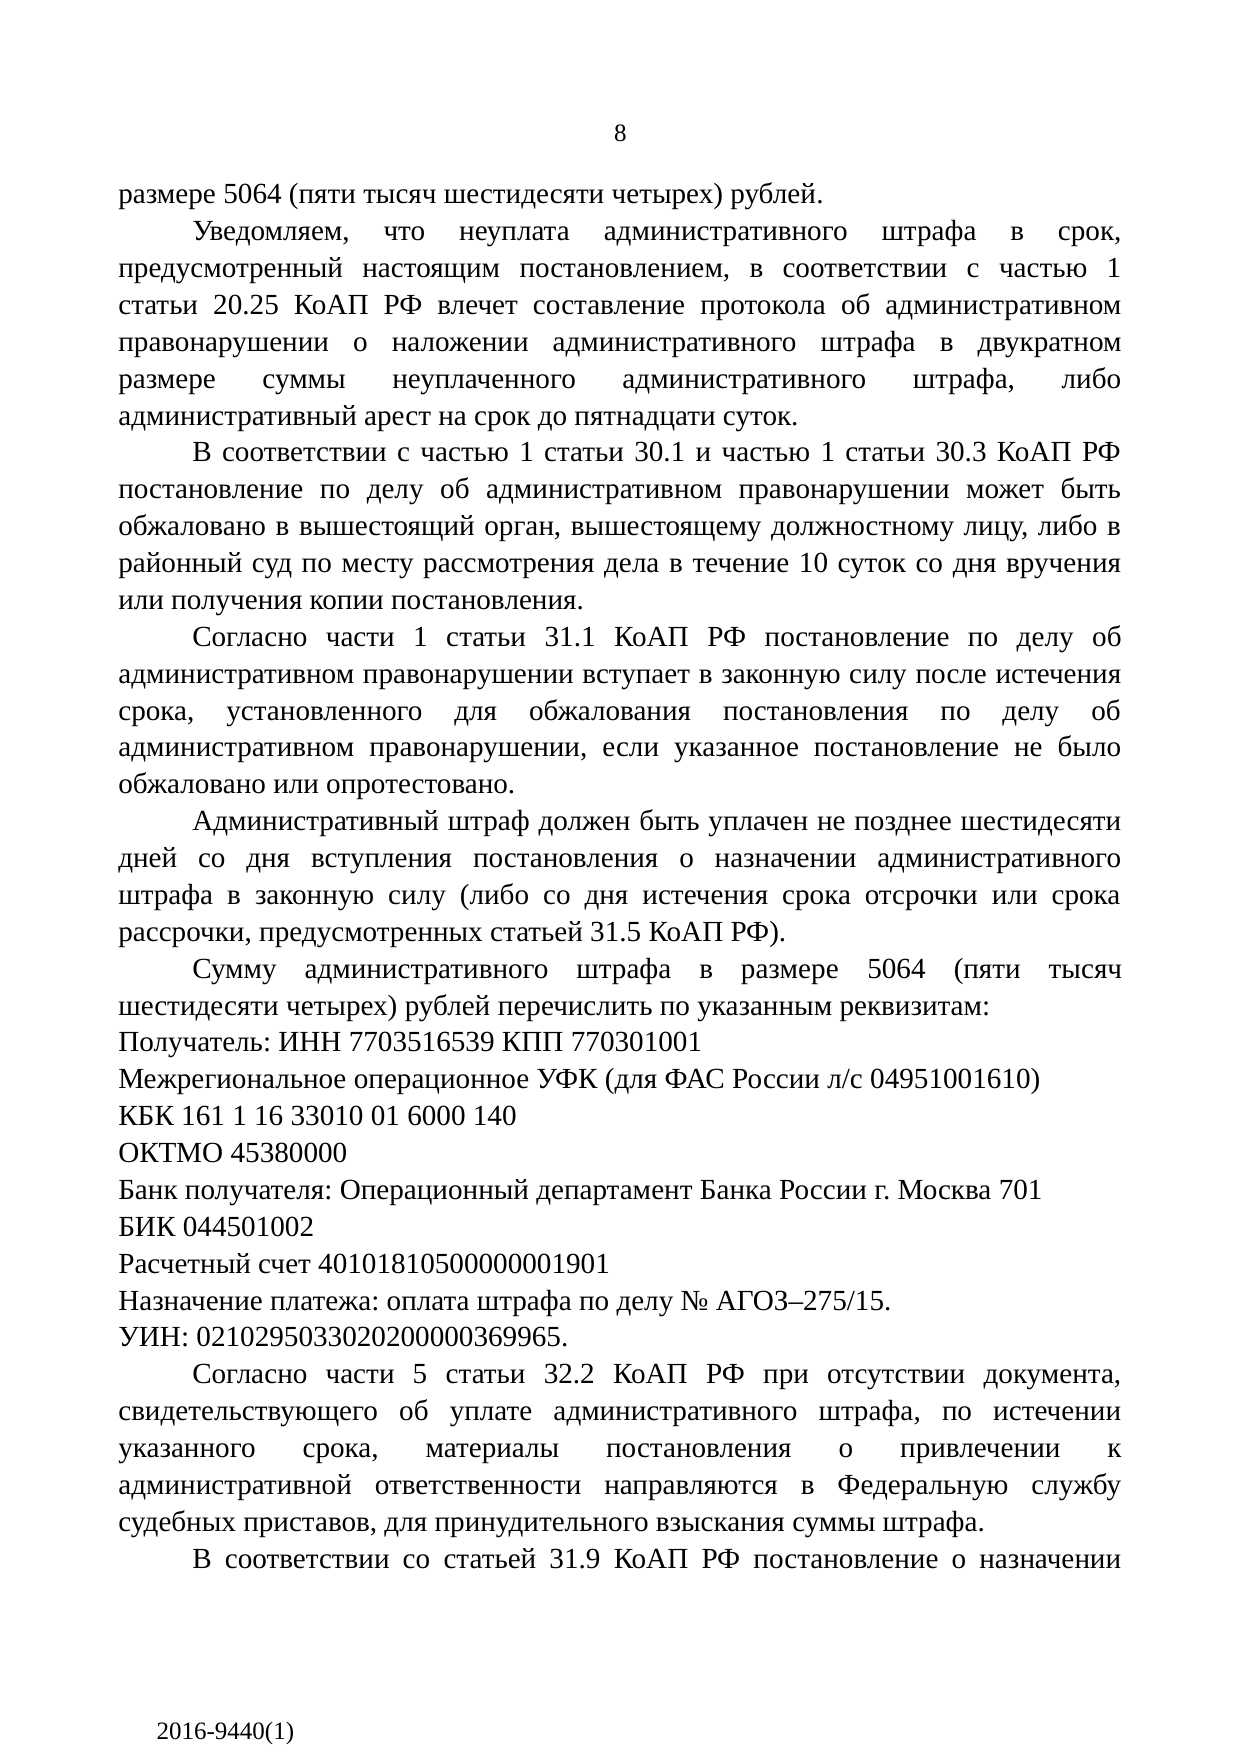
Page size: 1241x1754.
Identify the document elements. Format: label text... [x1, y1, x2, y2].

text Межрегиональное операционное УФК (для ФАС России л/с 04951001610) [118, 1061, 1122, 1095]
text Сумму административного штрафа в размере 5064 (пяти тысяч шестидесяти четырех) рублей перечислить по указанным реквизитам: [118, 951, 1122, 1021]
text УИН: 0210295033020200000369965. [118, 1319, 1122, 1353]
text В соответствии со статьей 31.9 КоАП РФ постановление о назначении [118, 1541, 1122, 1574]
text Расчетный счет 40101810500000001901 [118, 1246, 1122, 1279]
text КБК 161 1 16 33010 01 6000 140 [118, 1098, 1122, 1132]
text Уведомляем, что неуплата административного штрафа в срок, предусмотренный настоящим постановлением, в соответствии с частью 1 статьи 20.25 КоАП РФ влечет составление протокола об административном правонарушении о наложении административного штрафа в двукратном размере суммы неуплаченного административного штрафа, либо административный арест на срок до пятнадцати суток. [118, 213, 1122, 431]
text В соответствии с частью 1 статьи 30.1 и частью 1 статьи 30.3 КоАП РФ постановление по делу об административном правонарушении может быть обжаловано в вышестоящий орган, вышестоящему должностному лицу, либо в районный суд по месту рассмотрения дела в течение 10 суток со дня вручения или получения копии постановления. [118, 434, 1122, 616]
text Получатель: ИНН 7703516539 КПП 770301001 [118, 1024, 1122, 1058]
text Согласно части 5 статьи 32.2 КоАП РФ при отсутствии документа, свидетельствующего об уплате административного штрафа, по истечении указанного срока, материалы постановления о привлечении к административной ответственности направляются в Федеральную службу судебных приставов, для принудительного взыскания суммы штрафа. [118, 1356, 1122, 1537]
text ОКТМО 45380000 [118, 1135, 1122, 1169]
text Назначение платежа: оплата штрафа по делу № АГОЗ–275/15. [118, 1283, 1122, 1316]
text размере 5064 (пяти тысяч шестидесяти четырех) рублей. [118, 176, 1122, 210]
text Согласно части 1 статьи 31.1 КоАП РФ постановление по делу об административном правонарушении вступает в законную силу после истечения срока, установленного для обжалования постановления по делу об административном правонарушении, если указанное постановление не было обжаловано или опротестовано. [118, 619, 1122, 800]
text Административный штраф должен быть уплачен не позднее шестидесяти дней со дня вступления постановления о назначении административного штрафа в законную силу (либо со дня истечения срока отсрочки или срока рассрочки, предусмотренных статьей 31.5 КоАП РФ). [118, 803, 1122, 947]
text БИК 044501002 [118, 1209, 1122, 1242]
text Банк получателя: Операционный департамент Банка России г. Москва 701 [118, 1172, 1122, 1206]
